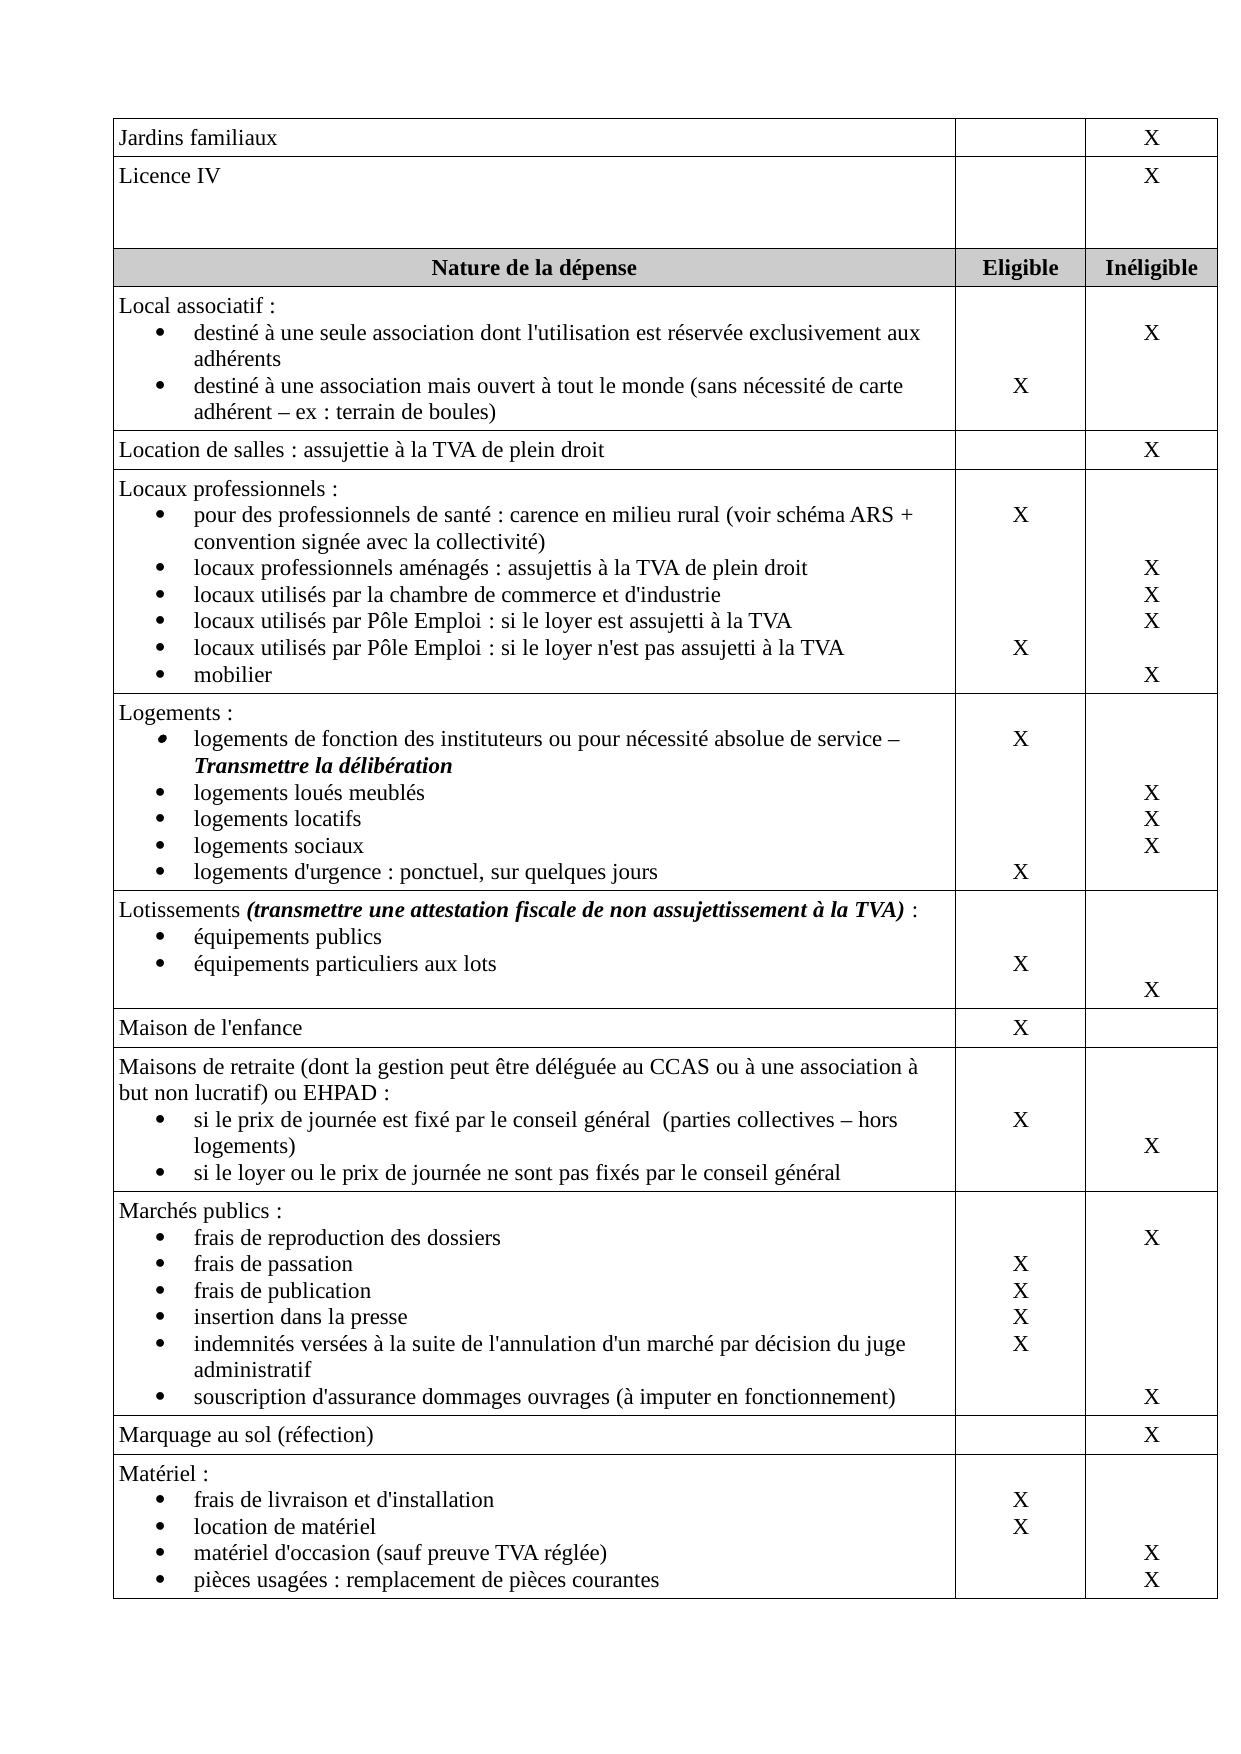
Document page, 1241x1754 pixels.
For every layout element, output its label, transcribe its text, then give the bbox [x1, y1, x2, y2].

table_cell X [956, 1048, 1085, 1191]
table_cell X X [1086, 1192, 1217, 1415]
table_cell Inéligible [1086, 249, 1217, 286]
table_cell X [956, 1009, 1085, 1047]
table_cell X [956, 891, 1085, 1008]
table_cell Maisons de retraite (dont la gestion peut être déléguée au CCAS ou à une association à but non lucratif) ou EHPAD : si le prix de journée est fixé par le conseil général (parties collectives – hors logements) si le loyer ou le prix de journée ne sont pas fixés par le conseil général [114, 1048, 955, 1191]
table_cell X X X X [1086, 470, 1217, 693]
table_cell [956, 1416, 1085, 1453]
table_cell [956, 431, 1085, 469]
table_cell X X [956, 694, 1085, 890]
table_cell [956, 157, 1085, 248]
table_cell [1086, 1009, 1217, 1047]
table_cell Marchés publics : frais de reproduction des dossiers frais de passation frais de publication insertion dans la presse indemnités versées à la suite de l'annulation d'un marché par décision du juge administratif souscription d'assurance dommages ouvrages (à imputer en fonctionnement) [114, 1192, 955, 1415]
table_cell X X [956, 470, 1085, 693]
table_cell X X X [1086, 694, 1217, 890]
table_cell X X [956, 1455, 1085, 1598]
table_cell X [1086, 119, 1217, 156]
table_cell Location de salles : assujettie à la TVA de plein droit [114, 431, 955, 469]
table_cell Locaux professionnels : pour des professionnels de santé : carence en milieu rural (voir schéma ARS + convention signée avec la collectivité) locaux professionnels aménagés : assujettis à la TVA de plein droit locaux utilisés par la chambre de commerce et d'industrie locaux utilisés par Pôle Emploi : si le loyer est assujetti à la TVA locaux utilisés par Pôle Emploi : si le loyer n'est pas assujetti à la TVA mobilier [114, 470, 955, 693]
table_cell Logements : logements de fonction des instituteurs ou pour nécessité absolue de service – Transmettre la délibération logements loués meublés logements locatifs logements sociaux logements d'urgence : ponctuel, sur quelques jours [114, 694, 955, 890]
table_cell Nature de la dépense [114, 249, 955, 286]
table_cell X [1086, 1416, 1217, 1453]
table_cell X [1086, 1048, 1217, 1191]
table_cell X [1086, 157, 1217, 248]
table_cell X [1086, 287, 1217, 430]
table_cell X X X X [956, 1192, 1085, 1415]
table_cell Matériel : frais de livraison et d'installation location de matériel matériel d'occasion (sauf preuve TVA réglée) pièces usagées : remplacement de pièces courantes [114, 1455, 955, 1598]
table_cell [956, 119, 1085, 156]
table_cell Local associatif : destiné à une seule association dont l'utilisation est réservée exclusivement aux adhérents destiné à une association mais ouvert à tout le monde (sans nécessité de carte adhérent – ex : terrain de boules) [114, 287, 955, 430]
table_cell Marquage au sol (réfection) [114, 1416, 955, 1453]
table_cell X [956, 287, 1085, 430]
table_cell X X [1086, 1455, 1217, 1598]
table_cell Eligible [956, 249, 1085, 286]
table_cell Lotissements (transmettre une attestation fiscale de non assujettissement à la TVA) : équipements publics équipements particuliers aux lots [114, 891, 955, 1008]
table_cell X [1086, 891, 1217, 1008]
table_cell Licence IV [114, 157, 955, 248]
table_cell Jardins familiaux [114, 119, 955, 156]
table_cell X [1086, 431, 1217, 469]
table_cell Maison de l'enfance [114, 1009, 955, 1047]
